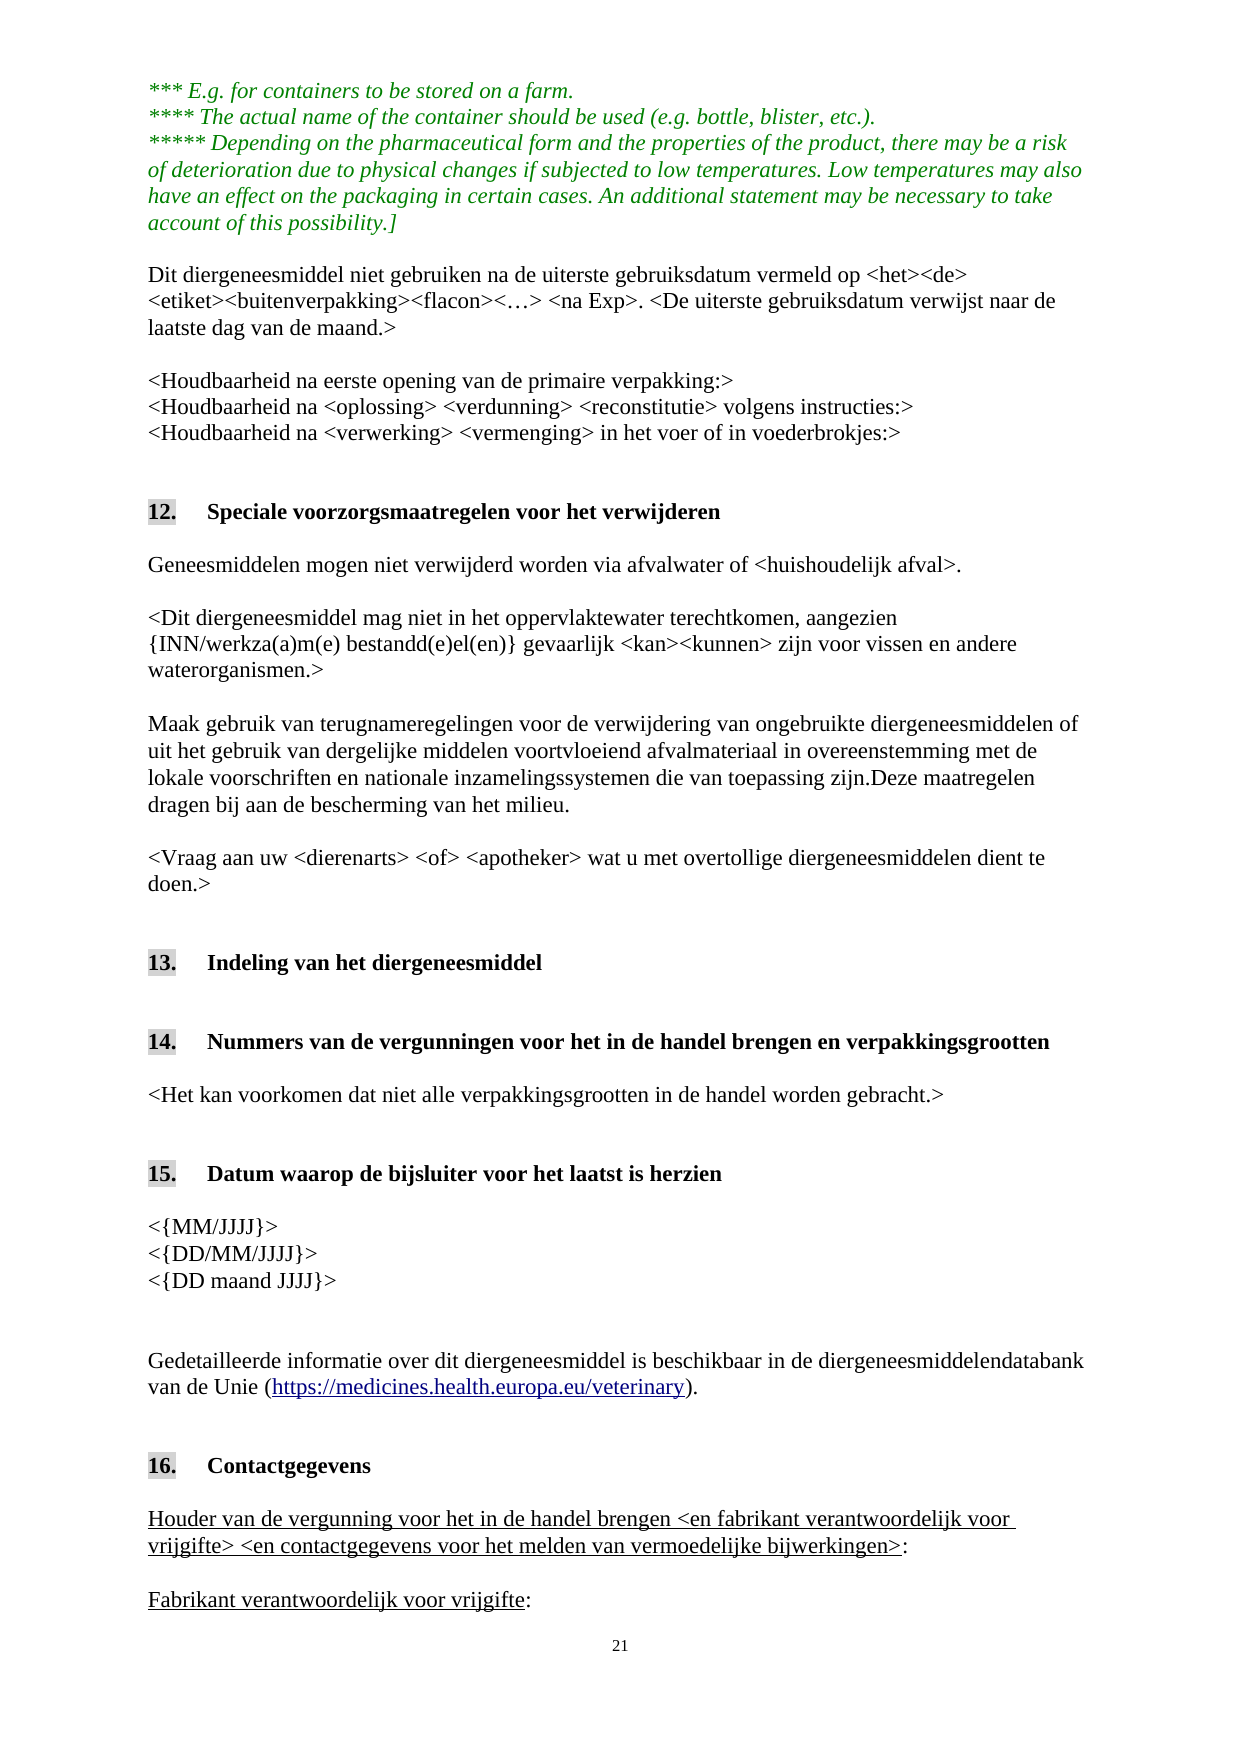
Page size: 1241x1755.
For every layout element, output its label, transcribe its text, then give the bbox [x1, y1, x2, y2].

text Geneesmiddelen mogen niet verwijderd worden via afvalwater of <huishoudelijk afval>. [148, 551, 1093, 577]
text 12. Speciale voorzorgsmaatregelen voor het verwijderen [148, 498, 1093, 525]
text <Vraag aan uw <dierenarts> <of> <apotheker> wat u met overtollige diergeneesmiddelen dient te doen.> [148, 844, 1093, 897]
text *** E.g. for containers to be stored on a farm. [148, 77, 1093, 103]
text <Het kan voorkomen dat niet alle verpakkingsgrootten in de handel worden gebracht.> [148, 1081, 1093, 1107]
text Maak gebruik van terugnameregelingen voor de verwijdering van ongebruikte diergeneesmiddelen of uit het gebruik van dergelijke middelen voortvloeiend afvalmateriaal in overeenstemming met de lokale voorschriften en nationale inzamelingssystemen die van toepassing zijn.Deze maatregelen dragen bij aan de bescherming van het milieu. [148, 709, 1093, 818]
text Dit diergeneesmiddel niet gebruiken na de uiterste gebruiksdatum vermeld op <het><de> <etiket><buitenverpakking><flacon><…> <na Exp>. <De uiterste gebruiksdatum verwijst naar de laatste dag van de maand.> [148, 261, 1093, 340]
text <{MM/JJJJ}> [148, 1213, 1093, 1240]
text <{DD maand JJJJ}> [148, 1267, 1093, 1294]
text Houder van de vergunning voor het in de handel brengen <en fabrikant verantwoordelijk voor vrijgifte> <en contactgegevens voor het melden van vermoedelijke bijwerkingen>: [148, 1505, 1093, 1559]
text <Houdbaarheid na eerste opening van de primaire verpakking:> [148, 367, 1093, 393]
text 14. Nummers van de vergunningen voor het in de handel brengen en verpakkingsgrootten [148, 1028, 1093, 1055]
text <Houdbaarheid na <verwerking> <vermenging> in het voer of in voederbrokjes:> [148, 419, 1093, 446]
text 13. Indeling van het diergeneesmiddel [148, 949, 1093, 976]
text Fabrikant verantwoordelijk voor vrijgifte: [148, 1586, 1093, 1613]
text 15. Datum waarop de bijsluiter voor het laatst is herzien [148, 1160, 1093, 1187]
text <Dit diergeneesmiddel mag niet in het oppervlaktewater terechtkomen, aangezien {INN/werkza(a)m(e) bestandd(e)el(en)} gevaarlijk <kan><kunnen> zijn voor vissen en andere waterorganismen.> [148, 604, 1093, 683]
text **** The actual name of the container should be used (e.g. bottle, blister, etc.). [148, 103, 1093, 129]
text <{DD/MM/JJJJ}> [148, 1240, 1093, 1267]
text 16. Contactgegevens [148, 1452, 1093, 1479]
text <Houdbaarheid na <oplossing> <verdunning> <reconstitutie> volgens instructies:> [148, 393, 1093, 419]
text ***** Depending on the pharmaceutical form and the properties of the product, there may be a risk of deterioration due to physical changes if subjected to low temperatures. Low temperatures may also have an effect on the packaging in certain cases. An additional statement may be necessary to take account of this possibility.] [148, 129, 1093, 235]
text Gedetailleerde informatie over dit diergeneesmiddel is beschikbaar in de diergeneesmiddelendatabank van de Unie (https://medicines.health.europa.eu/veterinary). [148, 1347, 1093, 1399]
